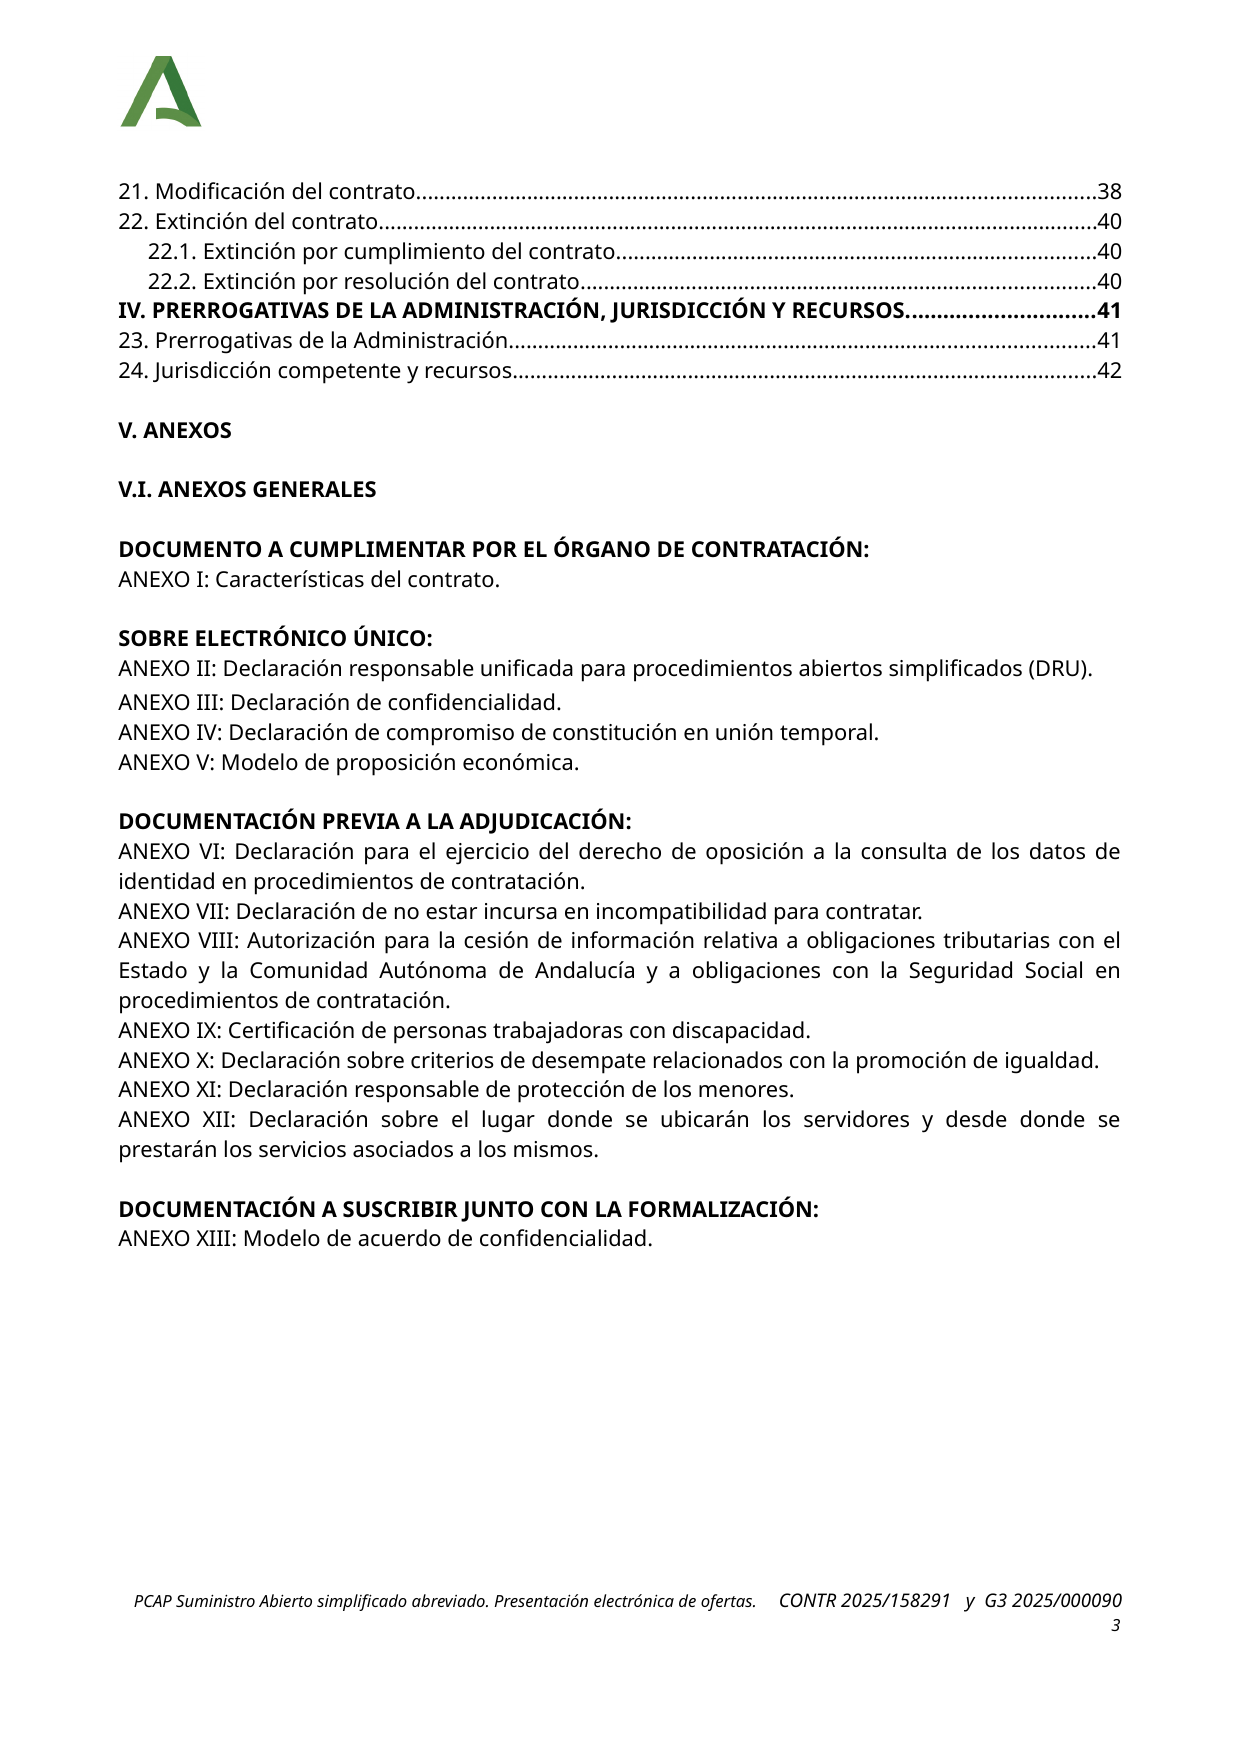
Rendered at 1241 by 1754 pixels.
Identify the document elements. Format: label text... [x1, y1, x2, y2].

text 21. Modificación del contrato. 38 [118, 176, 1122, 206]
text ANEXO XIII: Modelo de acuerdo de confidencialidad. [118, 1223, 1122, 1253]
text 22.1. Extinción por cumplimiento del contrato. 40 [148, 236, 1122, 266]
text DOCUMENTACIÓN A SUSCRIBIR JUNTO CON LA FORMALIZACIÓN: [118, 1194, 1122, 1223]
text ANEXO VIII: Autorización para la cesión de información relativa a obligaciones tributarias con el Estado y la Comunidad Autónoma de Andalucía y a obligaciones con la Seguridad Social en procedimientos de contratación. [118, 926, 1122, 1015]
text 22.2. Extinción por resolución del contrato. 40 [148, 266, 1122, 296]
text IV. PRERROGATIVAS DE LA ADMINISTRACIÓN, JURISDICCIÓN Y RECURSOS. 41 [118, 296, 1122, 325]
text V. ANEXOS [118, 415, 1122, 444]
text DOCUMENTO A CUMPLIMENTAR POR EL ÓRGANO DE CONTRATACIÓN: [118, 534, 1122, 564]
text 22. Extinción del contrato. 40 [118, 206, 1122, 236]
text ANEXO V: Modelo de proposición económica. [118, 747, 1122, 777]
text 23. Prerrogativas de la Administración. 41 [118, 325, 1122, 355]
text 24. Jurisdicción competente y recursos 42 [118, 355, 1122, 385]
picture [116, 52, 205, 131]
text ANEXO VI: Declaración para el ejercicio del derecho de oposición a la consulta de los datos de identidad en procedimientos de contratación. [118, 836, 1122, 896]
text ANEXO IX: Certificación de personas trabajadoras con discapacidad. [118, 1015, 1122, 1045]
text ANEXO I: Características del contrato. [118, 564, 1122, 593]
text ANEXO XII: Declaración sobre el lugar donde se ubicarán los servidores y desde donde se prestarán los servicios asociados a los mismos. [118, 1104, 1122, 1164]
text ANEXO XI: Declaración responsable de protección de los menores. [118, 1074, 1122, 1104]
text ANEXO VII: Declaración de no estar incursa en incompatibilidad para contratar. [118, 896, 1122, 926]
text ANEXO X: Declaración sobre criterios de desempate relacionados con la promoción de igualdad. [118, 1045, 1122, 1074]
text ANEXO III: Declaración de confidencialidad. [118, 687, 1122, 717]
text ANEXO II: Declaración responsable unificada para procedimientos abiertos simplificados (DRU). [118, 653, 1122, 683]
text V.I. ANEXOS GENERALES [118, 474, 1122, 504]
text DOCUMENTACIÓN PREVIA A LA ADJUDICACIÓN: [118, 806, 1122, 836]
text SOBRE ELECTRÓNICO ÚNICO: [118, 623, 1122, 653]
text ANEXO IV: Declaración de compromiso de constitución en unión temporal. [118, 717, 1122, 747]
